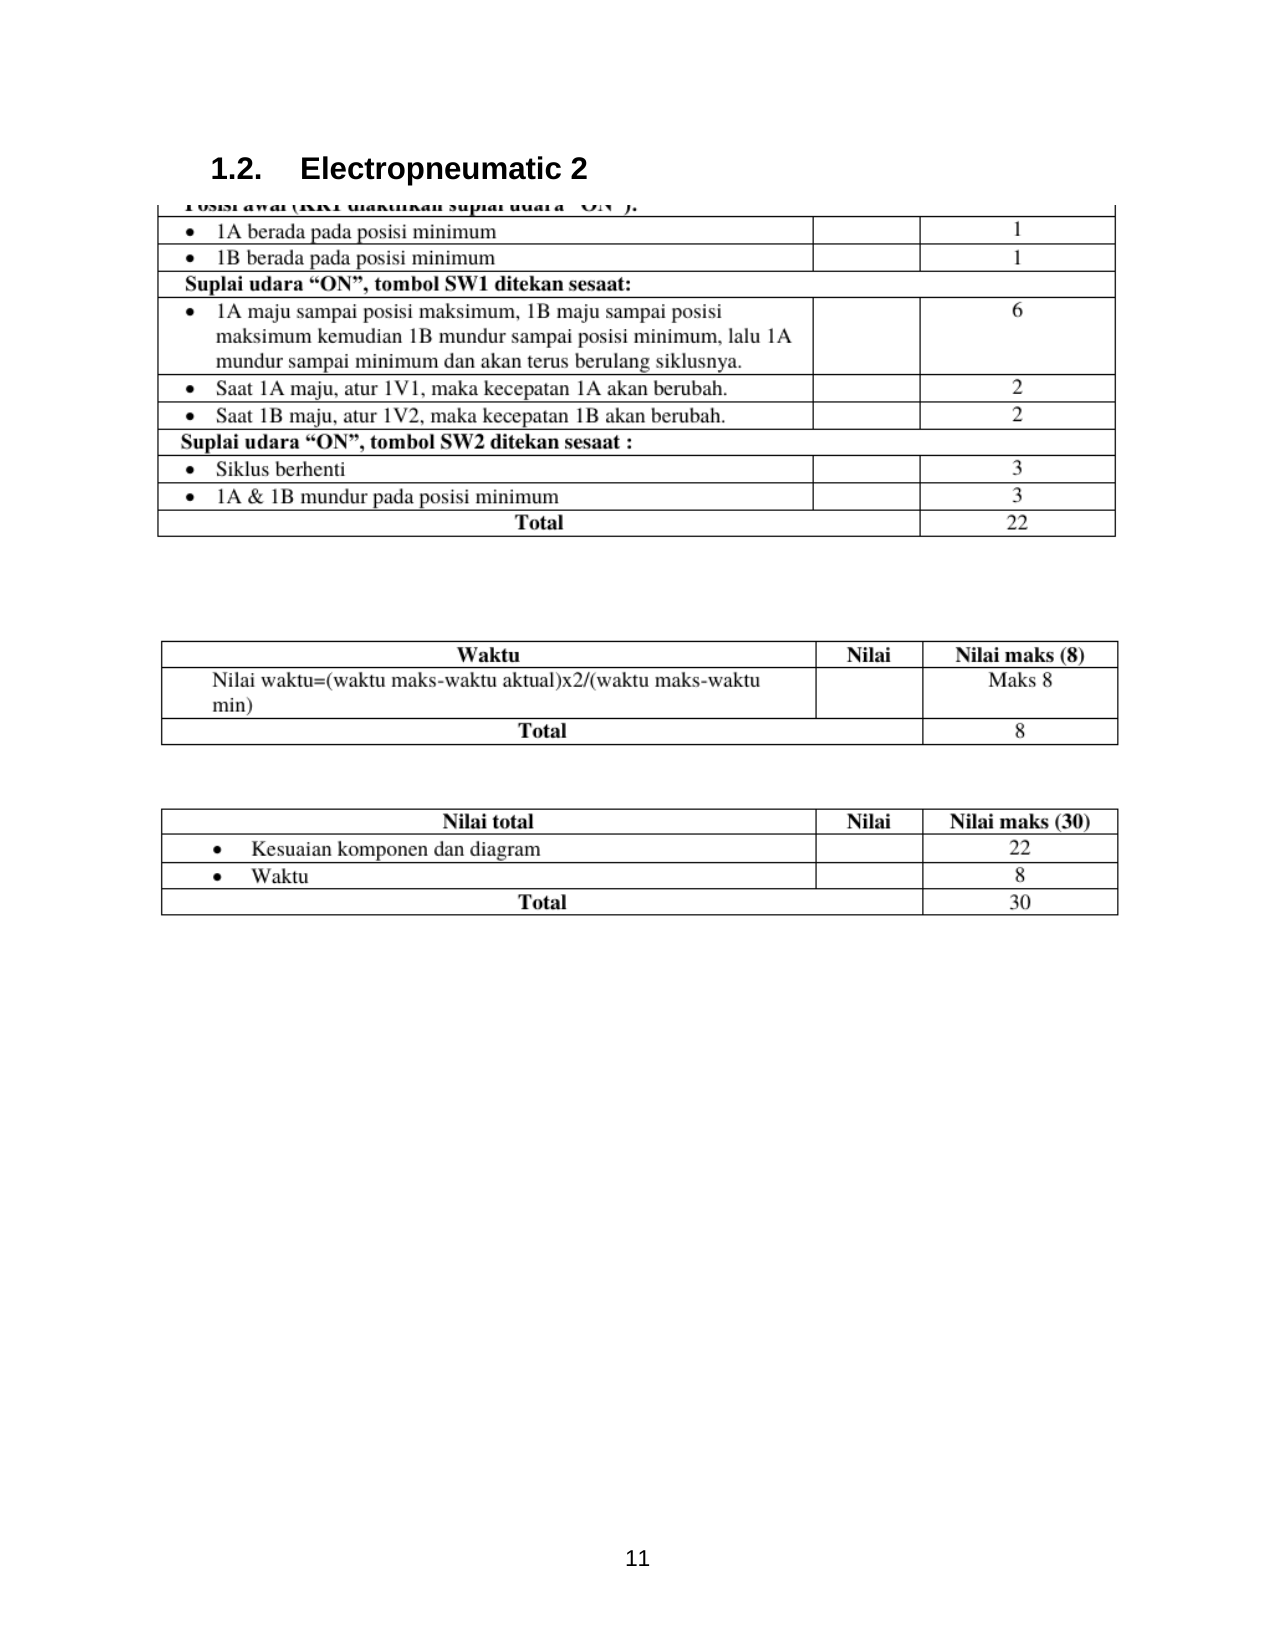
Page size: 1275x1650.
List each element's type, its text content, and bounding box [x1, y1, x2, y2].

subtitle Electropneumatic 2 [262, 150, 1125, 186]
picture [150, 631, 1125, 923]
picture [150, 205, 1125, 547]
